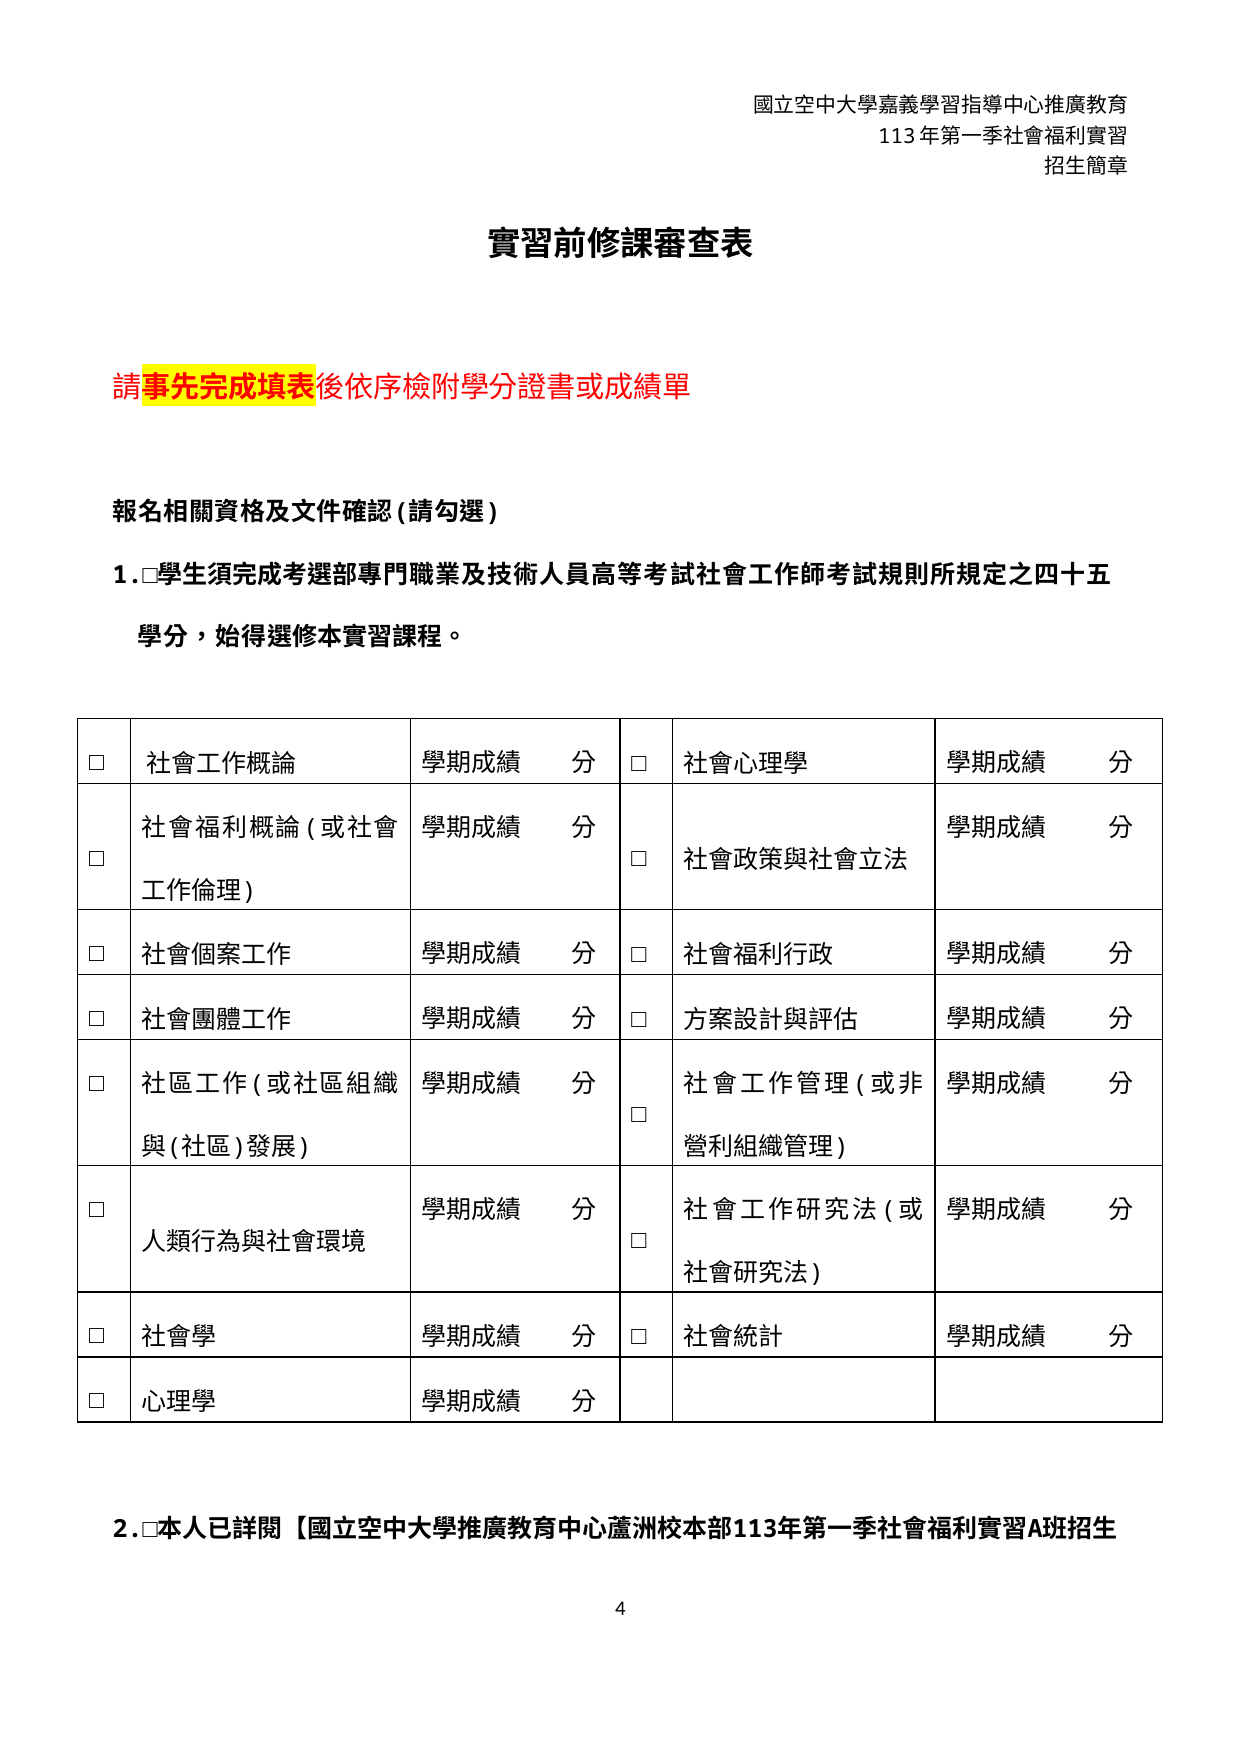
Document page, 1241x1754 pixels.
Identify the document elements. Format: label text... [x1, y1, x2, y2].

table_cell □ [78, 1166, 130, 1291]
table_header 學期成績 分 [936, 719, 1162, 783]
table_cell 學期成績 分 [411, 1166, 619, 1291]
text 1.□學生須完成考選部專門職業及技術人員高等考試社會工作師考試規則所規定之四十五學分，始得選修本實習課程。 [112, 531, 1128, 656]
table_cell [621, 1358, 672, 1421]
table_header □ [621, 719, 672, 783]
table_header 社會工作概論 [131, 719, 410, 783]
table_cell [673, 1358, 934, 1421]
text 2.□本人已詳閱【國立空中大學推廣教育中心蘆洲校本部113年第一季社會福利實習A班招生 [112, 1485, 1128, 1547]
table_cell 人類行為與社會環境 [131, 1166, 410, 1291]
table_cell □ [621, 784, 672, 909]
subtitle 報名相關資格及文件確認(請勾選) [112, 468, 1128, 531]
table_header 社會心理學 [673, 719, 934, 783]
table_cell □ [621, 1040, 672, 1165]
table_cell □ [621, 910, 672, 974]
table_cell □ [621, 1293, 672, 1356]
table_cell 社會個案工作 [131, 910, 410, 974]
table_cell 社會學 [131, 1293, 410, 1356]
table_cell □ [621, 1166, 672, 1291]
table_cell 方案設計與評估 [673, 975, 934, 1039]
table_cell 學期成績 分 [936, 784, 1162, 909]
table_cell 學期成績 分 [411, 1040, 619, 1165]
table_cell 社會工作管理(或非營利組織管理) [673, 1040, 934, 1165]
table_cell 社會政策與社會立法 [673, 784, 934, 909]
table_cell □ [78, 975, 130, 1039]
table_cell [936, 1358, 1162, 1421]
table_cell 社會統計 [673, 1293, 934, 1356]
table_cell 社區工作(或社區組織與(社區)發展) [131, 1040, 410, 1165]
table_cell 社會福利概論(或社會工作倫理) [131, 784, 410, 909]
text 實習前修課審查表 [112, 199, 1128, 262]
table_cell □ [78, 1358, 130, 1421]
table_cell 學期成績 分 [411, 1293, 619, 1356]
table_cell 學期成績 分 [411, 784, 619, 909]
table_cell 心理學 [131, 1358, 410, 1421]
table_cell 學期成績 分 [936, 975, 1162, 1039]
table_cell 社會福利行政 [673, 910, 934, 974]
table_header 學期成績 分 [411, 719, 619, 783]
table_cell 社會團體工作 [131, 975, 410, 1039]
table_cell □ [78, 1293, 130, 1356]
table_cell 學期成績 分 [411, 910, 619, 974]
text 請事先完成填表後依序檢附學分證書或成績單 [112, 343, 1128, 406]
table_cell 學期成績 分 [936, 910, 1162, 974]
table_cell 學期成績 分 [936, 1166, 1162, 1291]
table_cell 學期成績 分 [936, 1293, 1162, 1356]
table_cell □ [621, 975, 672, 1039]
table_cell □ [78, 910, 130, 974]
table_cell 社會工作研究法(或社會研究法) [673, 1166, 934, 1291]
table_cell 學期成績 分 [411, 1358, 619, 1421]
table_cell □ [78, 1040, 130, 1165]
table_cell 學期成績 分 [936, 1040, 1162, 1165]
table_cell 學期成績 分 [411, 975, 619, 1039]
table_cell □ [78, 784, 130, 909]
table_header □ [78, 719, 130, 783]
